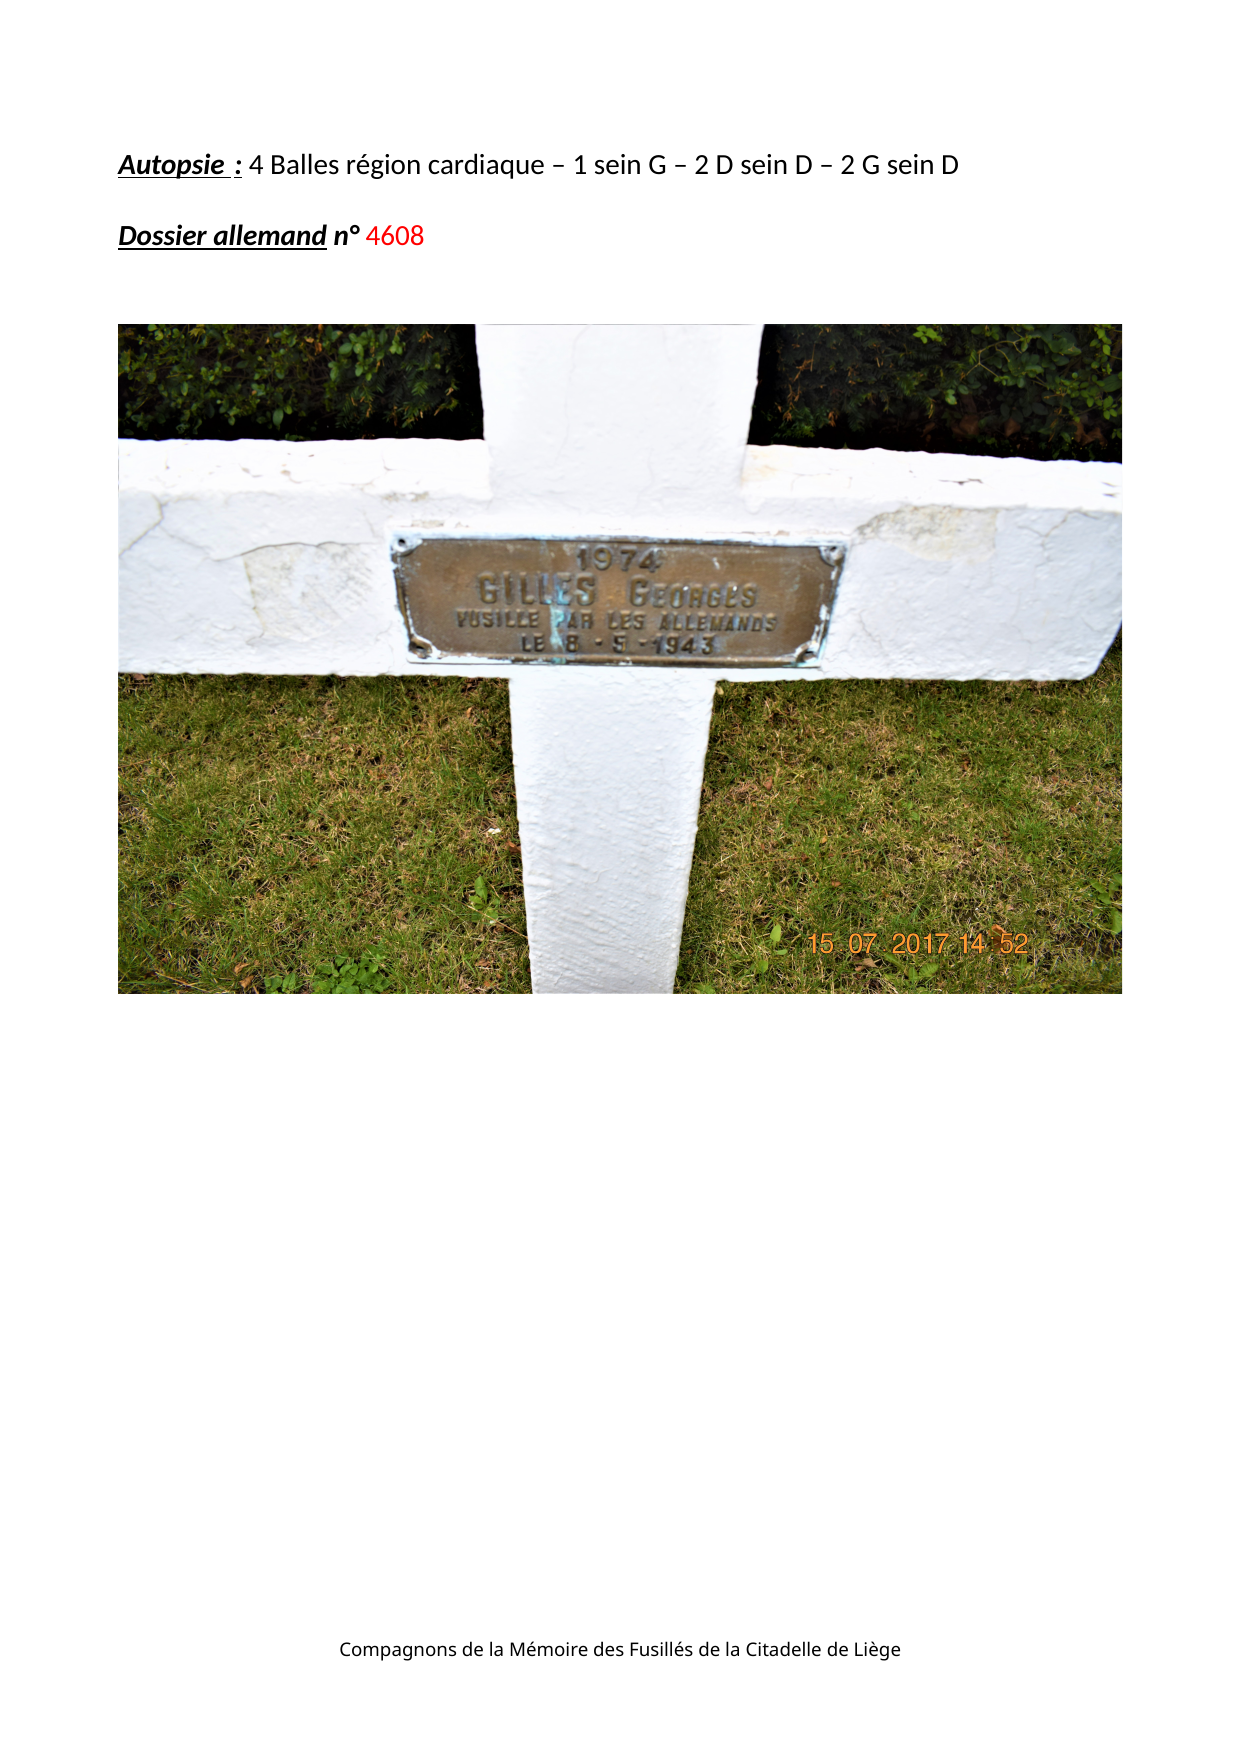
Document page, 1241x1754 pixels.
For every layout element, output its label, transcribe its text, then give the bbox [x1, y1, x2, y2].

text Dossier allemand n° 4608 [118, 217, 1122, 253]
text Autopsie : 4 Balles région cardiaque – 1 sein G – 2 D sein D – 2 G sein D [118, 146, 1122, 182]
